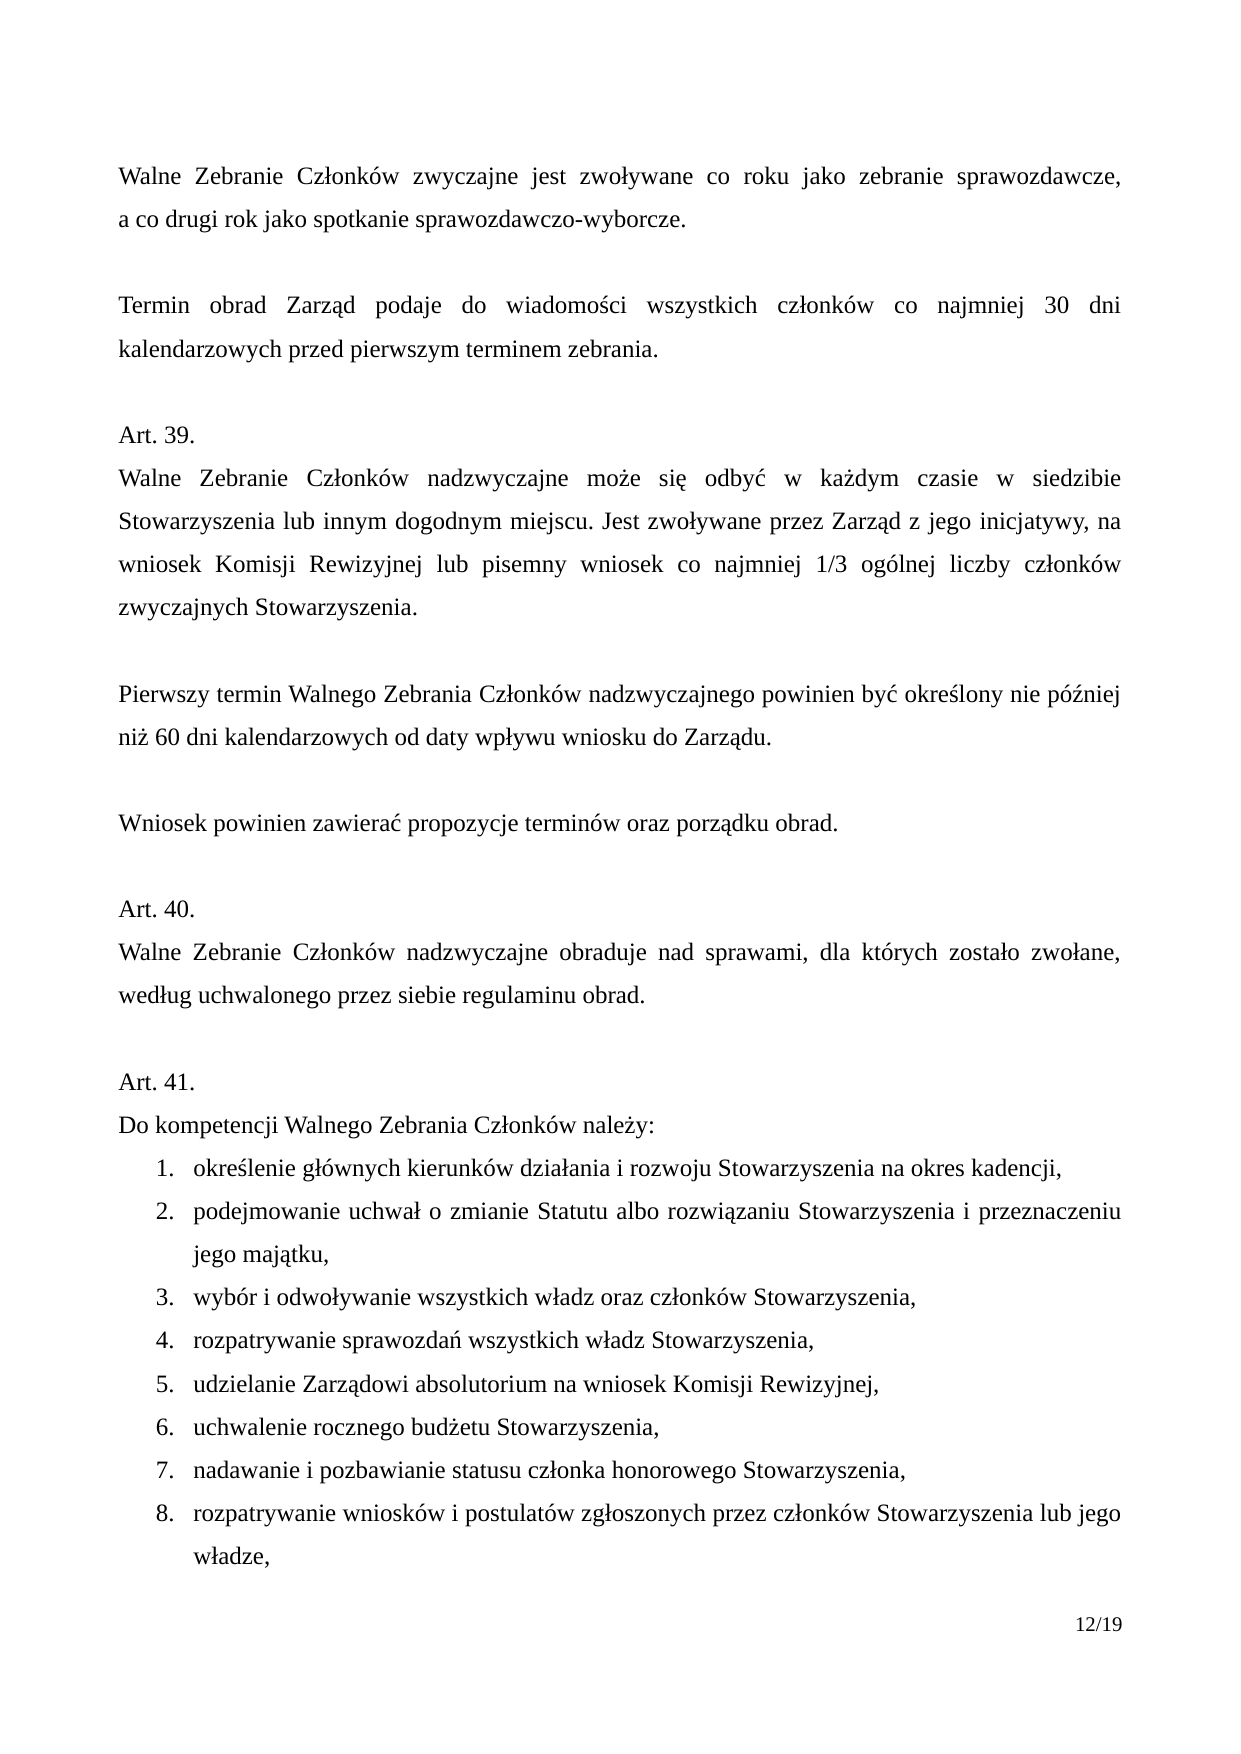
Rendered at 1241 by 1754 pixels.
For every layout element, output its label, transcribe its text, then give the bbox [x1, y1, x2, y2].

text Do kompetencji Walnego Zebrania Członków należy: [118, 1110, 1122, 1139]
list podejmowanie uchwał o zmianie Statutu albo rozwiązaniu Stowarzyszenia i przeznaczeniu jego majątku, [156, 1196, 1122, 1268]
text Pierwszy termin Walnego Zebrania Członków nadzwyczajnego powinien być określony nie później niż 60 dni kalendarzowych od daty wpływu wniosku do Zarządu. [118, 679, 1122, 751]
list udzielanie Zarządowi absolutorium na wniosek Komisji Rewizyjnej, [156, 1369, 1122, 1397]
list rozpatrywanie wniosków i postulatów zgłoszonych przez członków Stowarzyszenia lub jego władze, [156, 1498, 1122, 1570]
text Art. 40. [118, 894, 1122, 923]
text Wniosek powinien zawierać propozycje terminów oraz porządku obrad. [118, 808, 1122, 837]
list rozpatrywanie sprawozdań wszystkich władz Stowarzyszenia, [156, 1326, 1122, 1354]
list określenie głównych kierunków działania i rozwoju Stowarzyszenia na okres kadencji, [156, 1153, 1122, 1182]
text Art. 41. [118, 1067, 1122, 1096]
list wybór i odwoływanie wszystkich władz oraz członków Stowarzyszenia, [156, 1282, 1122, 1311]
text Walne Zebranie Członków zwyczajne jest zwoływane co roku jako zebranie sprawozdawcze, a co drugi rok jako spotkanie sprawozdawczo-wyborcze. [118, 161, 1122, 233]
text Termin obrad Zarząd podaje do wiadomości wszystkich członków co najmniej 30 dni kalendarzowych przed pierwszym terminem zebrania. [118, 291, 1122, 362]
text Walne Zebranie Członków nadzwyczajne obraduje nad sprawami, dla których zostało zwołane, według uchwalonego przez siebie regulaminu obrad. [118, 937, 1122, 1009]
text Art. 39. [118, 420, 1122, 449]
list nadawanie i pozbawianie statusu członka honorowego Stowarzyszenia, [156, 1455, 1122, 1484]
text Walne Zebranie Członków nadzwyczajne może się odbyć w każdym czasie w siedzibie Stowarzyszenia lub innym dogodnym miejscu. Jest zwoływane przez Zarząd z jego inicjatywy, na wniosek Komisji Rewizyjnej lub pisemny wniosek co najmniej 1/3 ogólnej liczby członków zwyczajnych Stowarzyszenia. [118, 463, 1122, 621]
list uchwalenie rocznego budżetu Stowarzyszenia, [156, 1412, 1122, 1441]
